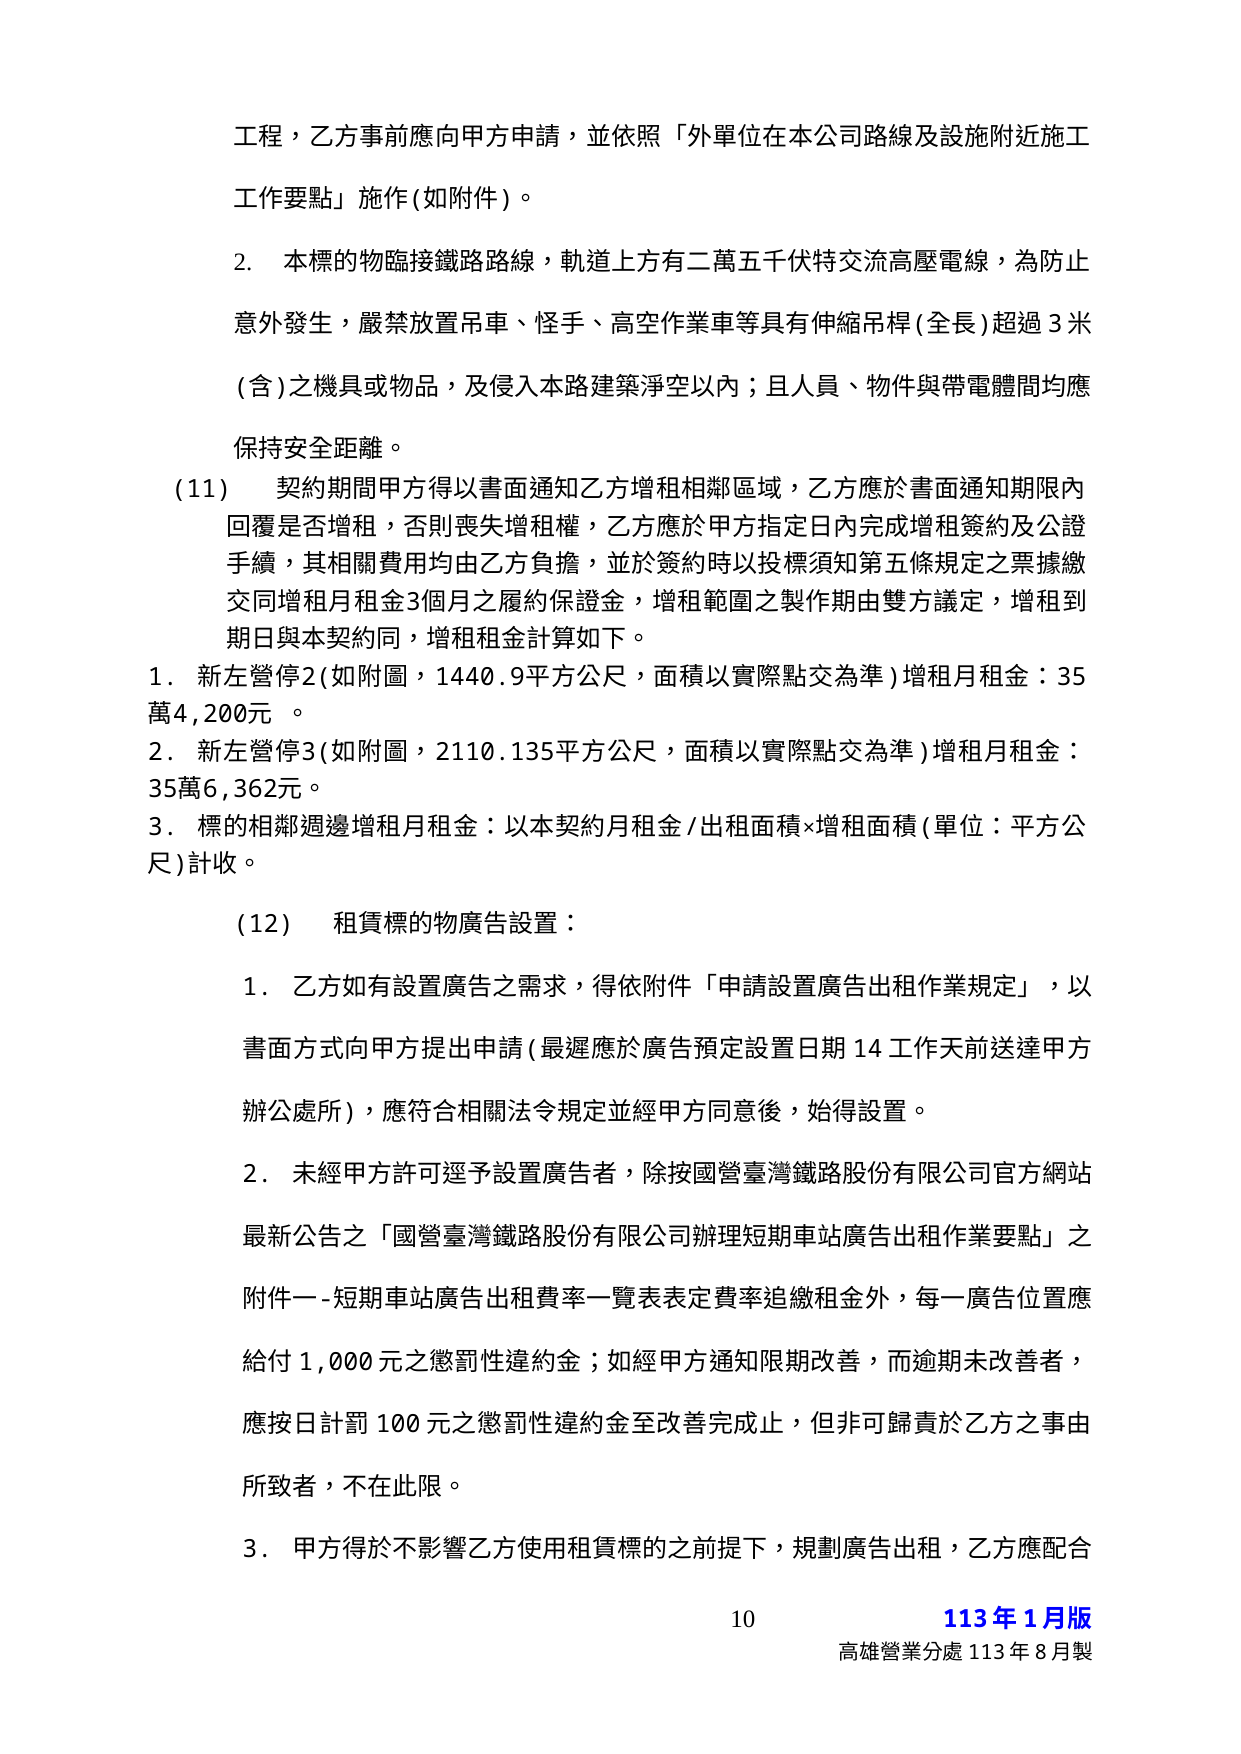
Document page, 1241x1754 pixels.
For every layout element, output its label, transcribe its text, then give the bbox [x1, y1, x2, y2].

list 新左營停3(如附圖，2110.135平方公尺，面積以實際點交為準)增租月租金：35萬6,362元。 [148, 730, 1087, 805]
list 未經甲方許可逕予設置廣告者，除按國營臺灣鐵路股份有限公司官方網站最新公告之「國營臺灣鐵路股份有限公司辦理短期車站廣告出租作業要點」之附件一-短期車站廣告出租費率一覽表表定費率追繳租金外，每一廣告位置應給付1,000元之懲罰性違約金；如經甲方通知限期改善，而逾期未改善者，應按日計罰100元之懲罰性違約金至改善完成止，但非可歸責於乙方之事由所致者，不在此限。 [242, 1130, 1092, 1505]
list 新左營停2(如附圖，1440.9平方公尺，面積以實際點交為準)增租月租金：35萬4,200元 。 [148, 655, 1087, 730]
list 契約期間甲方得以書面通知乙方增租相鄰區域，乙方應於書面通知期限內回覆是否增租，否則喪失增租權，乙方應於甲方指定日內完成增租簽約及公證手續，其相關費用均由乙方負擔，並於簽約時以投標須知第五條規定之票據繳交同增租月租金3個月之履約保證金，增租範圍之製作期由雙方議定，增租到期日與本契約同，增租租金計算如下。 [171, 468, 1087, 655]
list 乙方如有設置廣告之需求，得依附件「申請設置廣告出租作業規定」，以書面方式向甲方提出申請(最遲應於廣告預定設置日期14工作天前送達甲方辦公處所)，應符合相關法令規定並經甲方同意後，始得設置。 [242, 943, 1092, 1130]
list 標的相鄰週邊增租月租金：以本契約月租金/出租面積×增租面積(單位：平方公尺)計收。 [148, 805, 1087, 880]
list 甲方得於不影響乙方使用租賃標的之前提下，規劃廣告出租，乙方應配合辦理。 [242, 1505, 1092, 1568]
list 本標的物臨接鐵路路線，軌道上方有二萬五千伏特交流高壓電線，為防止意外發生，嚴禁放置吊車、怪手、高空作業車等具有伸縮吊桿(全長)超過3米(含)之機具或物品，及侵入本路建築淨空以內；且人員、物件與帶電體間均應保持安全距離。 [233, 218, 1092, 468]
list 工程，乙方事前應向甲方申請，並依照「外單位在本公司路線及設施附近施工工作要點」施作(如附件)。 [233, 93, 1092, 218]
list 租賃標的物廣告設置： [233, 880, 1092, 943]
